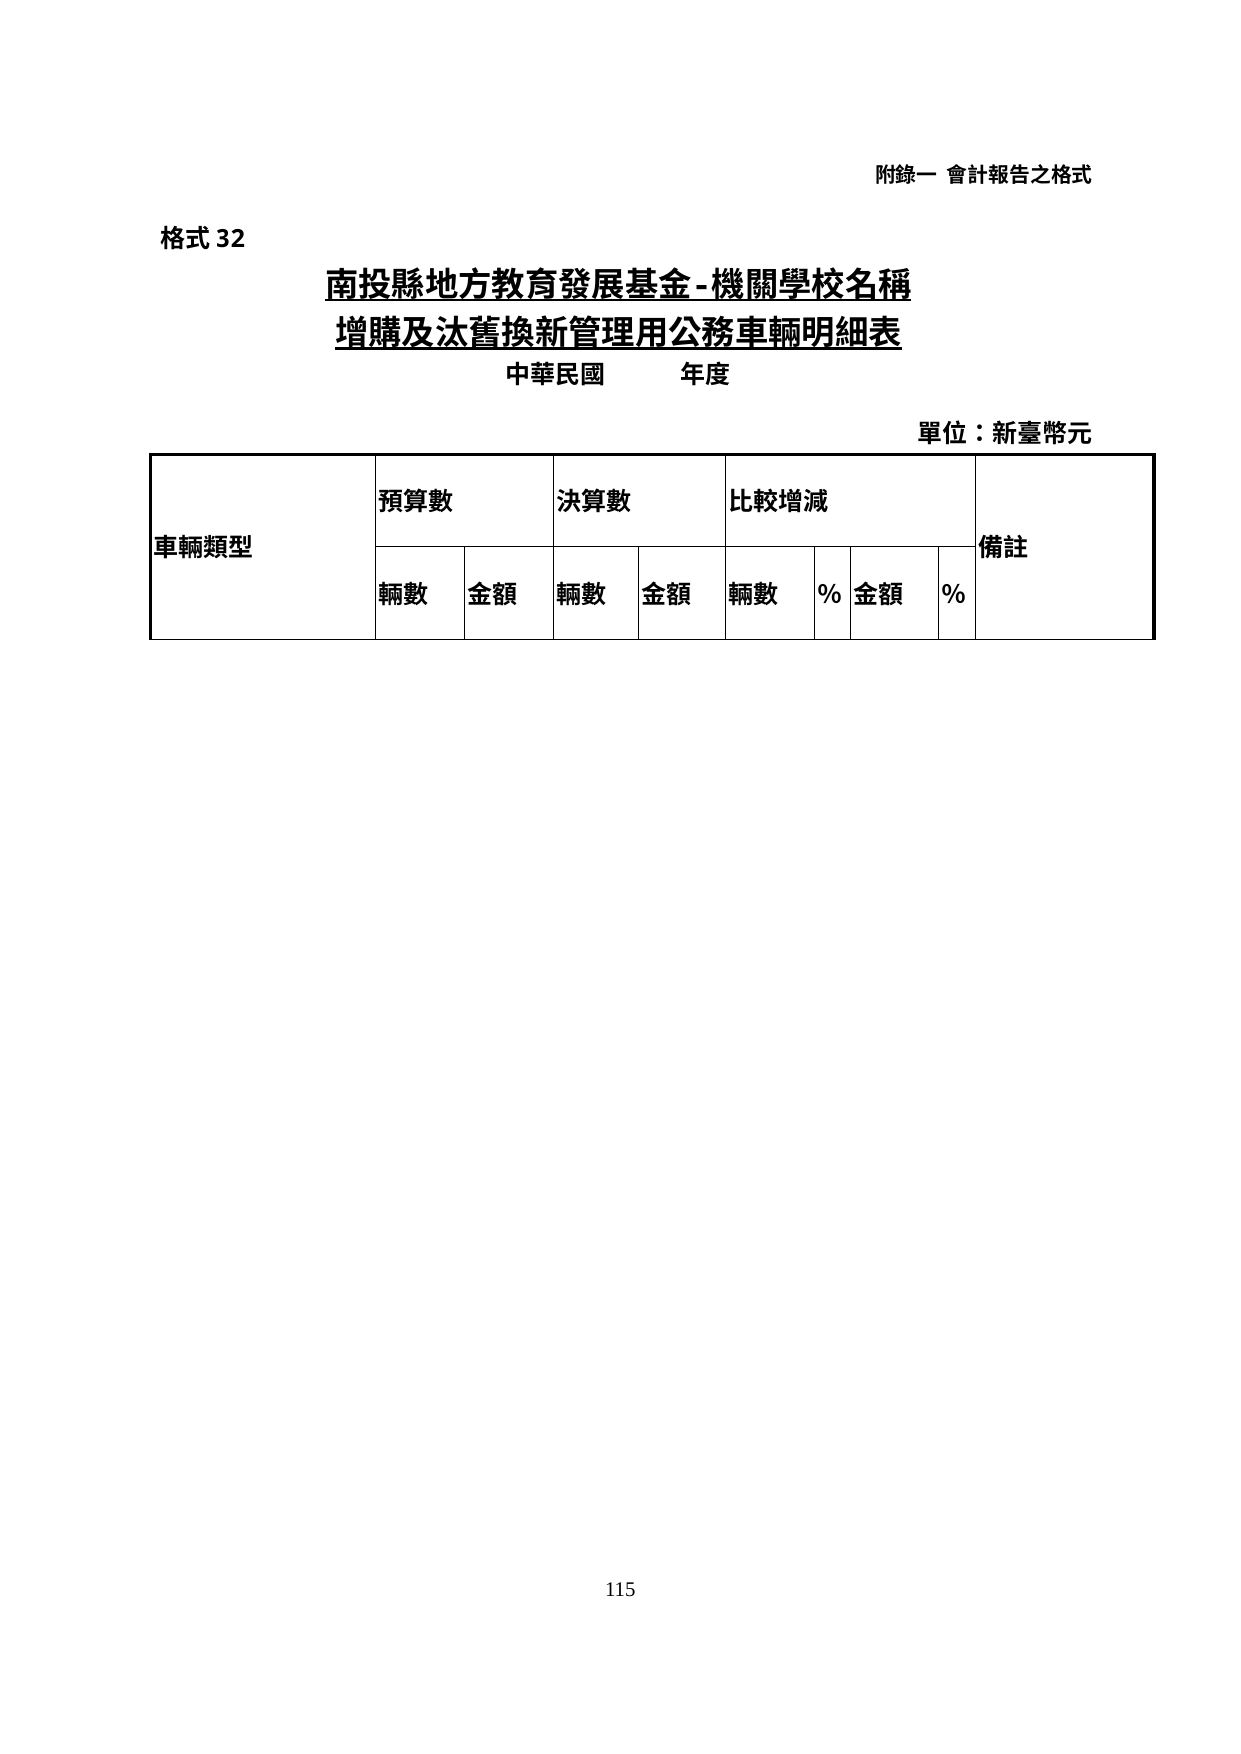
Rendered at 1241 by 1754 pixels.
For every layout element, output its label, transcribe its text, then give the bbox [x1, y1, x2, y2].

table_cell 輛數 [376, 547, 464, 639]
table_header 預算數 [376, 456, 553, 546]
table_header 備註 [976, 456, 1152, 639]
table_cell 金額 [851, 547, 938, 639]
table_cell 輛數 [554, 547, 638, 639]
table_header 比較增減 [726, 456, 975, 546]
table_cell ％ [815, 547, 850, 639]
table_cell 金額 [465, 547, 553, 639]
text 南投縣地方教育發展基金-機關學校名稱 增購及汰舊換新管理用公務車輛明細表 中華民國 年度 [148, 257, 1088, 390]
table_cell ％ [939, 547, 975, 639]
text 格式32 [160, 195, 1092, 257]
table_header 決算數 [554, 456, 725, 546]
table_cell 輛數 [726, 547, 814, 639]
table_cell 金額 [639, 547, 725, 639]
table_header 車輛類型 [152, 456, 375, 639]
text 單位：新臺幣元 [148, 390, 1092, 453]
